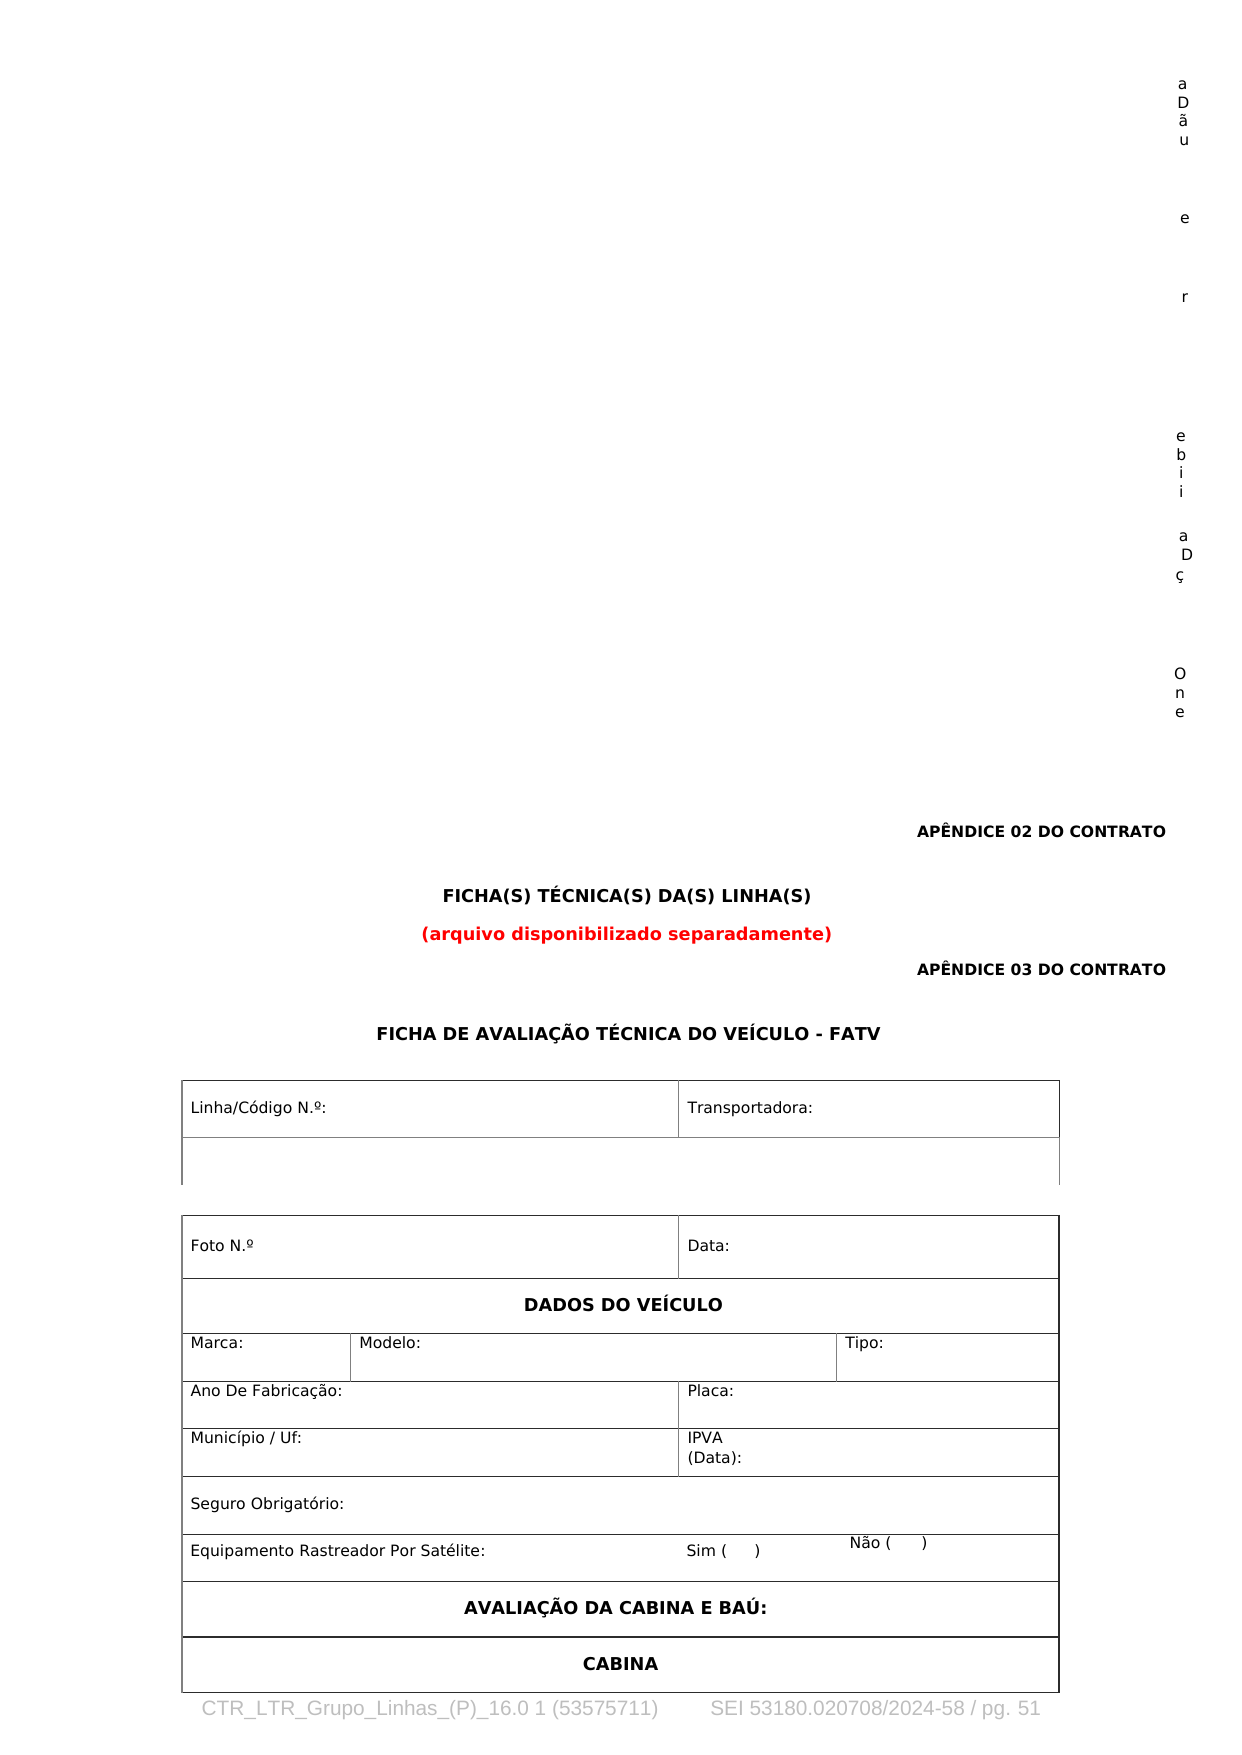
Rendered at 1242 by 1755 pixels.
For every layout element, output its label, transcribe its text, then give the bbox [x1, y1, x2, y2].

table_header Data: [679, 1216, 794, 1278]
table_cell [921, 1334, 971, 1381]
table_cell [836, 1582, 921, 1636]
table_cell [1015, 1382, 1058, 1428]
table_cell [1015, 1582, 1058, 1636]
table_cell Placa: [679, 1382, 794, 1428]
table_cell DADOS DO VEÍCULO [183, 1279, 794, 1333]
table_cell AVALIAÇÃO DA CABINA E BAÚ: [183, 1582, 794, 1636]
table_cell [794, 1477, 836, 1533]
table_cell [836, 1638, 921, 1692]
table_cell Ano De Fabricação: [183, 1382, 678, 1428]
table_cell [1015, 1535, 1058, 1581]
table_cell [921, 1638, 971, 1692]
table_cell [971, 1334, 1014, 1381]
table_cell Município / Uf: [183, 1429, 678, 1476]
table_cell Não ( [836, 1535, 921, 1581]
table_cell [794, 1582, 836, 1636]
subtitle FICHA(S) TÉCNICA(S) DA(S) LINHA(S) [442, 886, 1193, 907]
table_cell [1015, 1334, 1058, 1381]
text D [1180, 546, 1193, 564]
subtitle FICHA DE AVALIAÇÃO TÉCNICA DO VEÍCULO - FATV [376, 1024, 1193, 1044]
table_cell Marca: [183, 1334, 350, 1381]
table_header Linha/Código N.º: [183, 1081, 678, 1137]
table_cell [921, 1582, 971, 1636]
table_cell CABINA [183, 1638, 794, 1692]
table_cell [971, 1535, 1014, 1581]
table_cell Seguro Obrigatório: [183, 1477, 794, 1533]
table_cell [183, 1138, 1059, 1185]
table_header Foto N.º [183, 1216, 678, 1278]
table_cell [794, 1638, 836, 1692]
text (arquivo disponibilizado separadamente) [421, 924, 1193, 945]
table_cell [921, 1429, 971, 1476]
table_cell [971, 1477, 1014, 1533]
table_cell [794, 1429, 836, 1476]
text a [1178, 527, 1193, 545]
table_cell [1015, 1638, 1058, 1692]
table_header [1015, 1216, 1058, 1278]
table_cell [971, 1638, 1014, 1692]
table_cell Modelo: [351, 1334, 794, 1381]
table_cell Tipo: [837, 1334, 921, 1381]
table_cell [794, 1535, 836, 1581]
table_cell [1015, 1429, 1058, 1476]
table_cell [971, 1582, 1014, 1636]
table_cell [921, 1477, 971, 1533]
table_cell [1015, 1477, 1058, 1533]
table_cell [971, 1279, 1014, 1333]
table_header [971, 1216, 1014, 1278]
text u e r [1174, 131, 1193, 307]
table_cell [794, 1382, 836, 1428]
text O n e [1174, 665, 1193, 721]
table_cell [971, 1429, 1014, 1476]
text a D ã [1174, 75, 1191, 130]
table_cell Equipamento Rastreador Por Satélite: Sim ( ) [183, 1535, 794, 1581]
table_cell [1015, 1279, 1058, 1333]
table_cell IPVA (Data): [679, 1429, 794, 1476]
table_header Transportadora: [679, 1081, 1059, 1137]
table_cell [836, 1429, 921, 1476]
table_cell [794, 1334, 836, 1381]
table_cell [921, 1382, 971, 1428]
table_cell [836, 1382, 921, 1428]
table_cell ) [921, 1535, 971, 1581]
text APÊNDICE 03 DO CONTRATO [70, 961, 1166, 979]
table_cell [794, 1279, 971, 1333]
text e b i i [1174, 427, 1187, 501]
text APÊNDICE 02 DO CONTRATO [70, 823, 1166, 841]
table_cell [836, 1477, 921, 1533]
text ç [1175, 566, 1193, 584]
table_cell [971, 1382, 1014, 1428]
table_header [794, 1216, 971, 1278]
